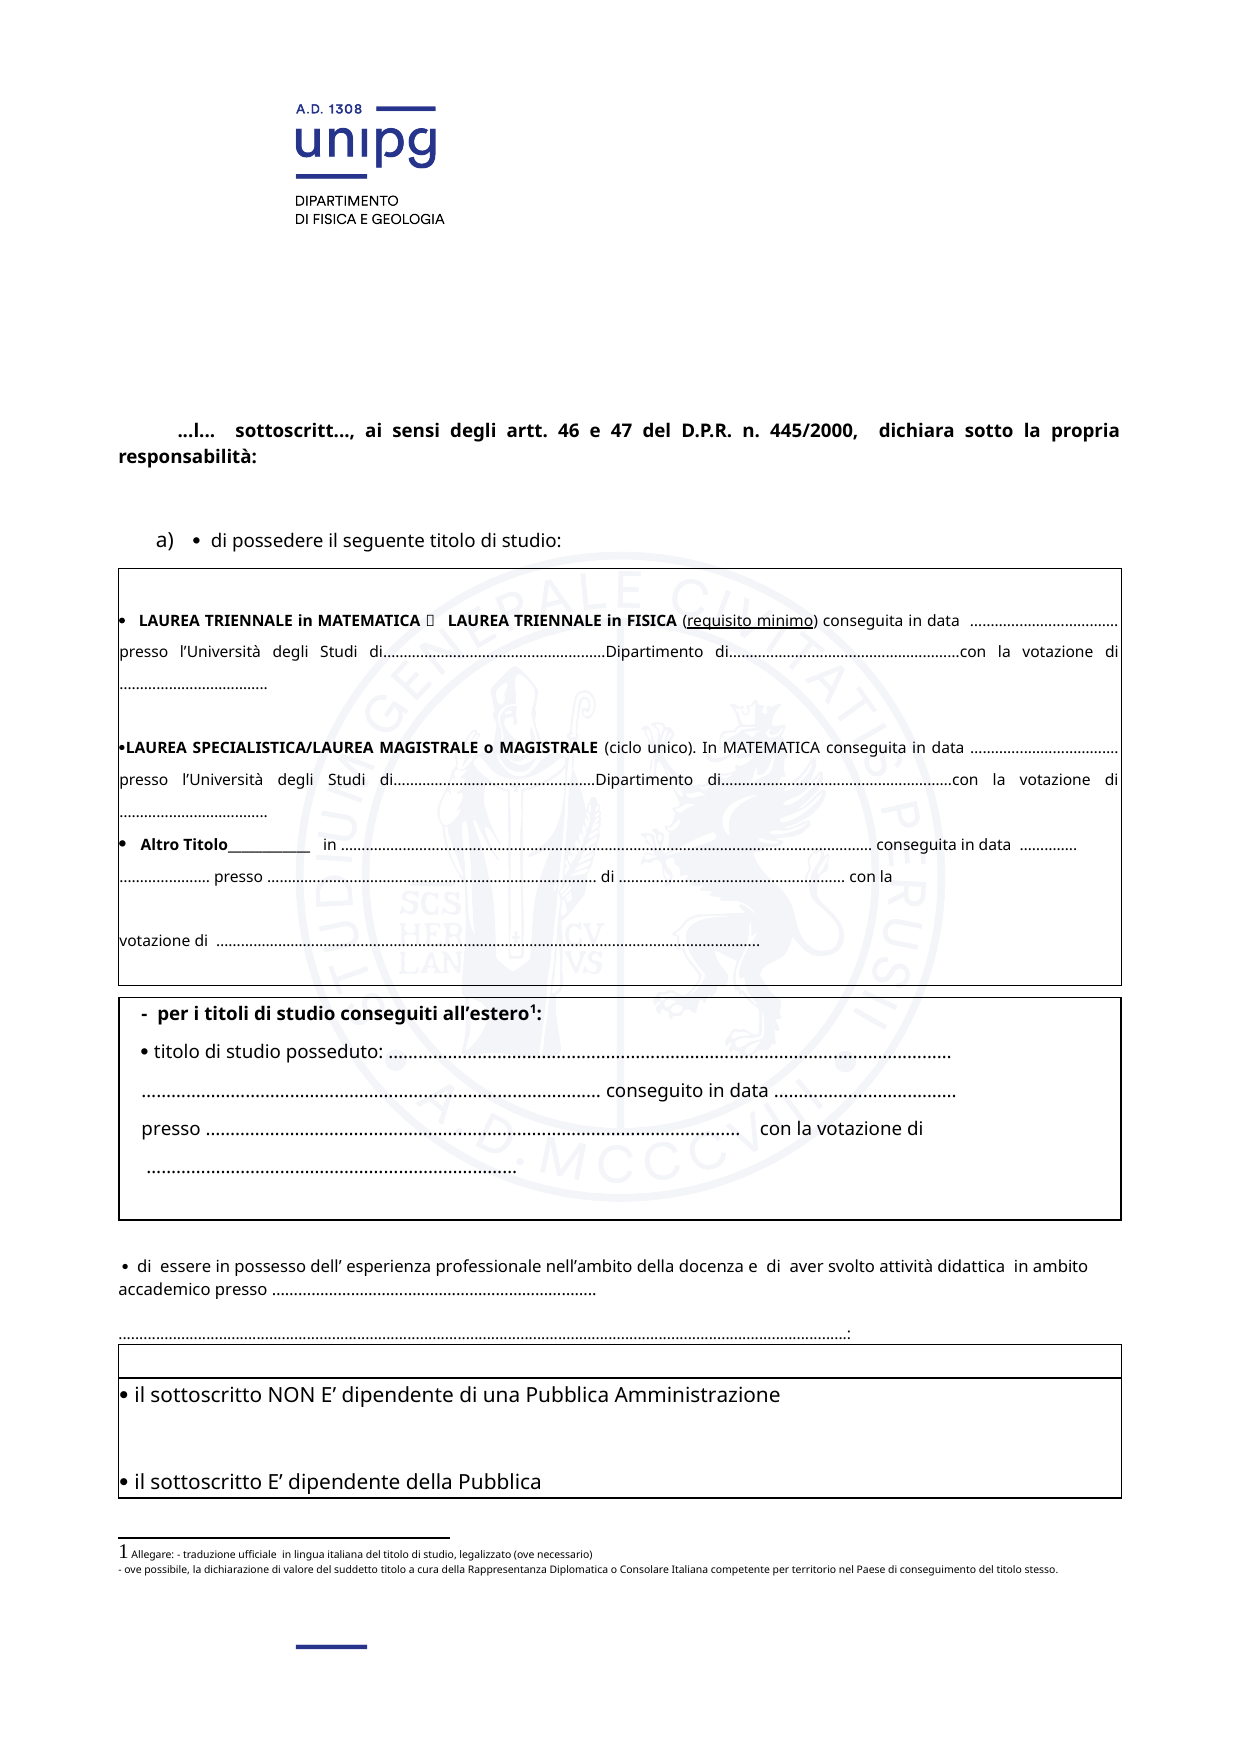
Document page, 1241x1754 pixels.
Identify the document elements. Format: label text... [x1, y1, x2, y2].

text ………………………………………………………………………………… conseguito in data ………………………………. [120, 1073, 386, 1102]
text ..............................................................................................................................................................................: [118, 1323, 1122, 1344]
table_cell  il sottoscritto NON E’ dipendente di una Pubblica Amministrazione  il sottoscritto E’ dipendente della Pubblica [119, 1379, 1121, 1497]
text LAUREA SPECIALISTICA/LAUREA MAGISTRALE o MAGISTRALE (ciclo unico). In MATEMATICA conseguita in data …………..…………………. presso l’Università degli Studi di………………………….………………Dipartimento di………..………………………………………con la votazione di ………………….………….. [624, 734, 680, 822]
text LAUREA SPECIALISTICA/LAUREA MAGISTRALE o MAGISTRALE (ciclo unico). In MATEMATICA conseguita in data …………..…………………. presso l’Università degli Studi di………………………….………………Dipartimento di………..………………………………………con la votazione di ………………….………….. [376, 734, 469, 822]
text votazione di ……………………………………………………………………………………………………….………….. [869, 926, 934, 951]
text - per i titoli di studio conseguiti all’estero: [120, 998, 332, 1026]
text - per i titoli di studio conseguiti all’estero: [909, 998, 1120, 1026]
text - per i titoli di studio conseguiti all’estero: [556, 998, 617, 1026]
text Allegare: - traduzione ufficiale in lingua italiana del titolo di studio, legalizzato (ove necessario) [118, 1538, 1122, 1563]
text - per i titoli di studio conseguiti all’estero: [328, 998, 408, 1026]
text LAUREA SPECIALISTICA/LAUREA MAGISTRALE o MAGISTRALE (ciclo unico). In MATEMATICA conseguita in data …………..…………………. presso l’Università degli Studi di………………………….………………Dipartimento di………..………………………………………con la votazione di ………………….………….. [473, 757, 565, 822]
text - ove possibile, la dichiarazione di valore del suddetto titolo a cura della Rappresentanza Diplomatica o Consolare Italiana competente per territorio nel Paese di conseguimento del titolo stesso. [118, 1563, 1122, 1577]
text  LAUREA TRIENNALE in MATEMATICA  LAUREA TRIENNALE in FISICA (requisito minimo) conseguita in data …………..…………………. presso l’Università degli Studi di………………………………………………Dipartimento di………..………………………………………con la votazione di ………………….………….. [624, 625, 792, 694]
text  LAUREA TRIENNALE in MATEMATICA  LAUREA TRIENNALE in FISICA (requisito minimo) conseguita in data …………..…………………. presso l’Università degli Studi di………………………………………………Dipartimento di………..………………………………………con la votazione di ………………….………….. [362, 606, 684, 694]
text  Altro Titolo____________ in ………………………………………………………………………………………………………………… conseguita in data …………..…………………. presso …………………………………………………………………….. di ……….……………………………………… con la [942, 829, 1121, 887]
text LAUREA SPECIALISTICA/LAUREA MAGISTRALE o MAGISTRALE (ciclo unico). In MATEMATICA conseguita in data …………..…………………. presso l’Università degli Studi di………………………….………………Dipartimento di………..………………………………………con la votazione di ………………….………….. [308, 734, 404, 822]
text  titolo di studio posseduto: …………………………………………………………………………………………………… [426, 1035, 617, 1064]
text  Altro Titolo____________ in ………………………………………………………………………………………………………………… conseguita in data …………..…………………. presso …………………………………………………………………….. di ……….……………………………………… con la [624, 829, 703, 887]
text votazione di ……………………………………………………………………………………………………….………….. [562, 926, 617, 951]
text  titolo di studio posseduto: …………………………………………………………………………………………………… [120, 1035, 355, 1064]
text votazione di ……………………………………………………………………………………………………….………….. [937, 926, 1121, 951]
text ………………………………………………………………………………… conseguito in data ………………………………. [372, 1073, 492, 1102]
text votazione di ……………………………………………………………………………………………………….………….. [624, 926, 682, 951]
text  Altro Titolo____________ in ………………………………………………………………………………………………………………… conseguita in data …………..…………………. presso …………………………………………………………………….. di ……….……………………………………… con la [753, 829, 872, 887]
text presso …………………………………………………………………………………............... con la votazione di [120, 1112, 431, 1141]
text LAUREA SPECIALISTICA/LAUREA MAGISTRALE o MAGISTRALE (ciclo unico). In MATEMATICA conseguita in data …………..…………………. presso l’Università degli Studi di………………………….………………Dipartimento di………..………………………………………con la votazione di ………………….………….. [119, 734, 328, 822]
text ...l... sottoscritt..., ai sensi degli artt. 46 e 47 del D.P.R. n. 445/2000, dichiara sotto la propria responsabilità: [118, 418, 1122, 469]
text  LAUREA TRIENNALE in MATEMATICA  LAUREA TRIENNALE in FISICA (requisito minimo) conseguita in data …………..…………………. presso l’Università degli Studi di………………………………………………Dipartimento di………..………………………………………con la votazione di ………………….………….. [698, 606, 879, 694]
text ………………………………………………………………………………… conseguito in data ………………………………. [855, 1073, 1120, 1102]
text ………………………………………………………………………………… conseguito in data ………………………………. [750, 1073, 869, 1102]
text votazione di ……………………………………………………………………………………………………….………….. [119, 926, 304, 951]
text - per i titoli di studio conseguiti all’estero: [401, 998, 466, 1026]
text  titolo di studio posseduto: …………………………………………………………………………………………………… [624, 1035, 815, 1064]
text  Altro Titolo____________ in ………………………………………………………………………………………………………………… conseguita in data …………..…………………. presso …………………………………………………………………….. di ……….……………………………………… con la [304, 829, 366, 887]
text LAUREA SPECIALISTICA/LAUREA MAGISTRALE o MAGISTRALE (ciclo unico). In MATEMATICA conseguita in data …………..…………………. presso l’Università degli Studi di………………………….………………Dipartimento di………..………………………………………con la votazione di ………………….………….. [837, 734, 933, 822]
list  di possedere il seguente titolo di studio: [156, 525, 1122, 554]
text - per i titoli di studio conseguiti all’estero: [833, 998, 913, 1026]
text  LAUREA TRIENNALE in MATEMATICA  LAUREA TRIENNALE in FISICA (requisito minimo) conseguita in data …………..…………………. presso l’Università degli Studi di………………………………………………Dipartimento di………..………………………………………con la votazione di ………………….………….. [801, 606, 1121, 694]
text  LAUREA TRIENNALE in MATEMATICA  LAUREA TRIENNALE in FISICA (requisito minimo) conseguita in data …………..…………………. presso l’Università degli Studi di………………………………………………Dipartimento di………..………………………………………con la votazione di ………………….………….. [119, 606, 440, 694]
text ………………………………………………………………………………… conseguito in data ………………………………. [464, 1073, 617, 1102]
text  titolo di studio posseduto: …………………………………………………………………………………………………… [346, 1035, 441, 1064]
text  titolo di studio posseduto: …………………………………………………………………………………………………… [800, 1035, 895, 1064]
text  Altro Titolo____________ in ………………………………………………………………………………………………………………… conseguita in data …………..…………………. presso …………………………………………………………………….. di ……….……………………………………… con la [119, 829, 299, 887]
text - per i titoli di studio conseguiti all’estero: [776, 998, 840, 1026]
text votazione di ……………………………………………………………………………………………………….………….. [374, 926, 466, 951]
text presso …………………………………………………………………………………............... con la votazione di [755, 1112, 833, 1141]
text LAUREA SPECIALISTICA/LAUREA MAGISTRALE o MAGISTRALE (ciclo unico). In MATEMATICA conseguita in data …………..…………………. presso l’Università degli Studi di………………………….………………Dipartimento di………..………………………………………con la votazione di ………………….………….. [779, 734, 866, 822]
text  titolo di studio posseduto: …………………………………………………………………………………………………… [886, 1035, 1120, 1064]
text presso …………………………………………………………………………………............... con la votazione di [408, 1112, 753, 1141]
text ………………………………………………………………… [120, 1150, 1120, 1179]
text  Altro Titolo____________ in ………………………………………………………………………………………………………………… conseguita in data …………..…………………. presso …………………………………………………………………….. di ……….……………………………………… con la [875, 829, 937, 887]
text - per i titoli di studio conseguiti all’estero: [624, 998, 759, 1026]
text  Altro Titolo____________ in ………………………………………………………………………………………………………………… conseguita in data …………..…………………. presso …………………………………………………………………….. di ……….……………………………………… con la [370, 829, 465, 887]
text  LAUREA TRIENNALE in MATEMATICA  LAUREA TRIENNALE in FISICA (requisito minimo) conseguita in data …………..…………………. presso l’Università degli Studi di………………………………………………Dipartimento di………..………………………………………con la votazione di ………………….………….. [449, 625, 617, 694]
table_header [119, 1345, 1121, 1377]
text LAUREA SPECIALISTICA/LAUREA MAGISTRALE o MAGISTRALE (ciclo unico). In MATEMATICA conseguita in data …………..…………………. presso l’Università degli Studi di………………………….………………Dipartimento di………..………………………………………con la votazione di ………………….………….. [913, 734, 1121, 822]
text presso …………………………………………………………………………………............... con la votazione di [810, 1112, 1120, 1141]
text ………………………………………………………………………………… conseguito in data ………………………………. [624, 1073, 777, 1102]
text  di essere in possesso dell’ esperienza professionale nell’ambito della docenza e di aver svolto attività didattica in ambito accademico presso ……………………………………………………………….. [118, 1255, 1122, 1300]
